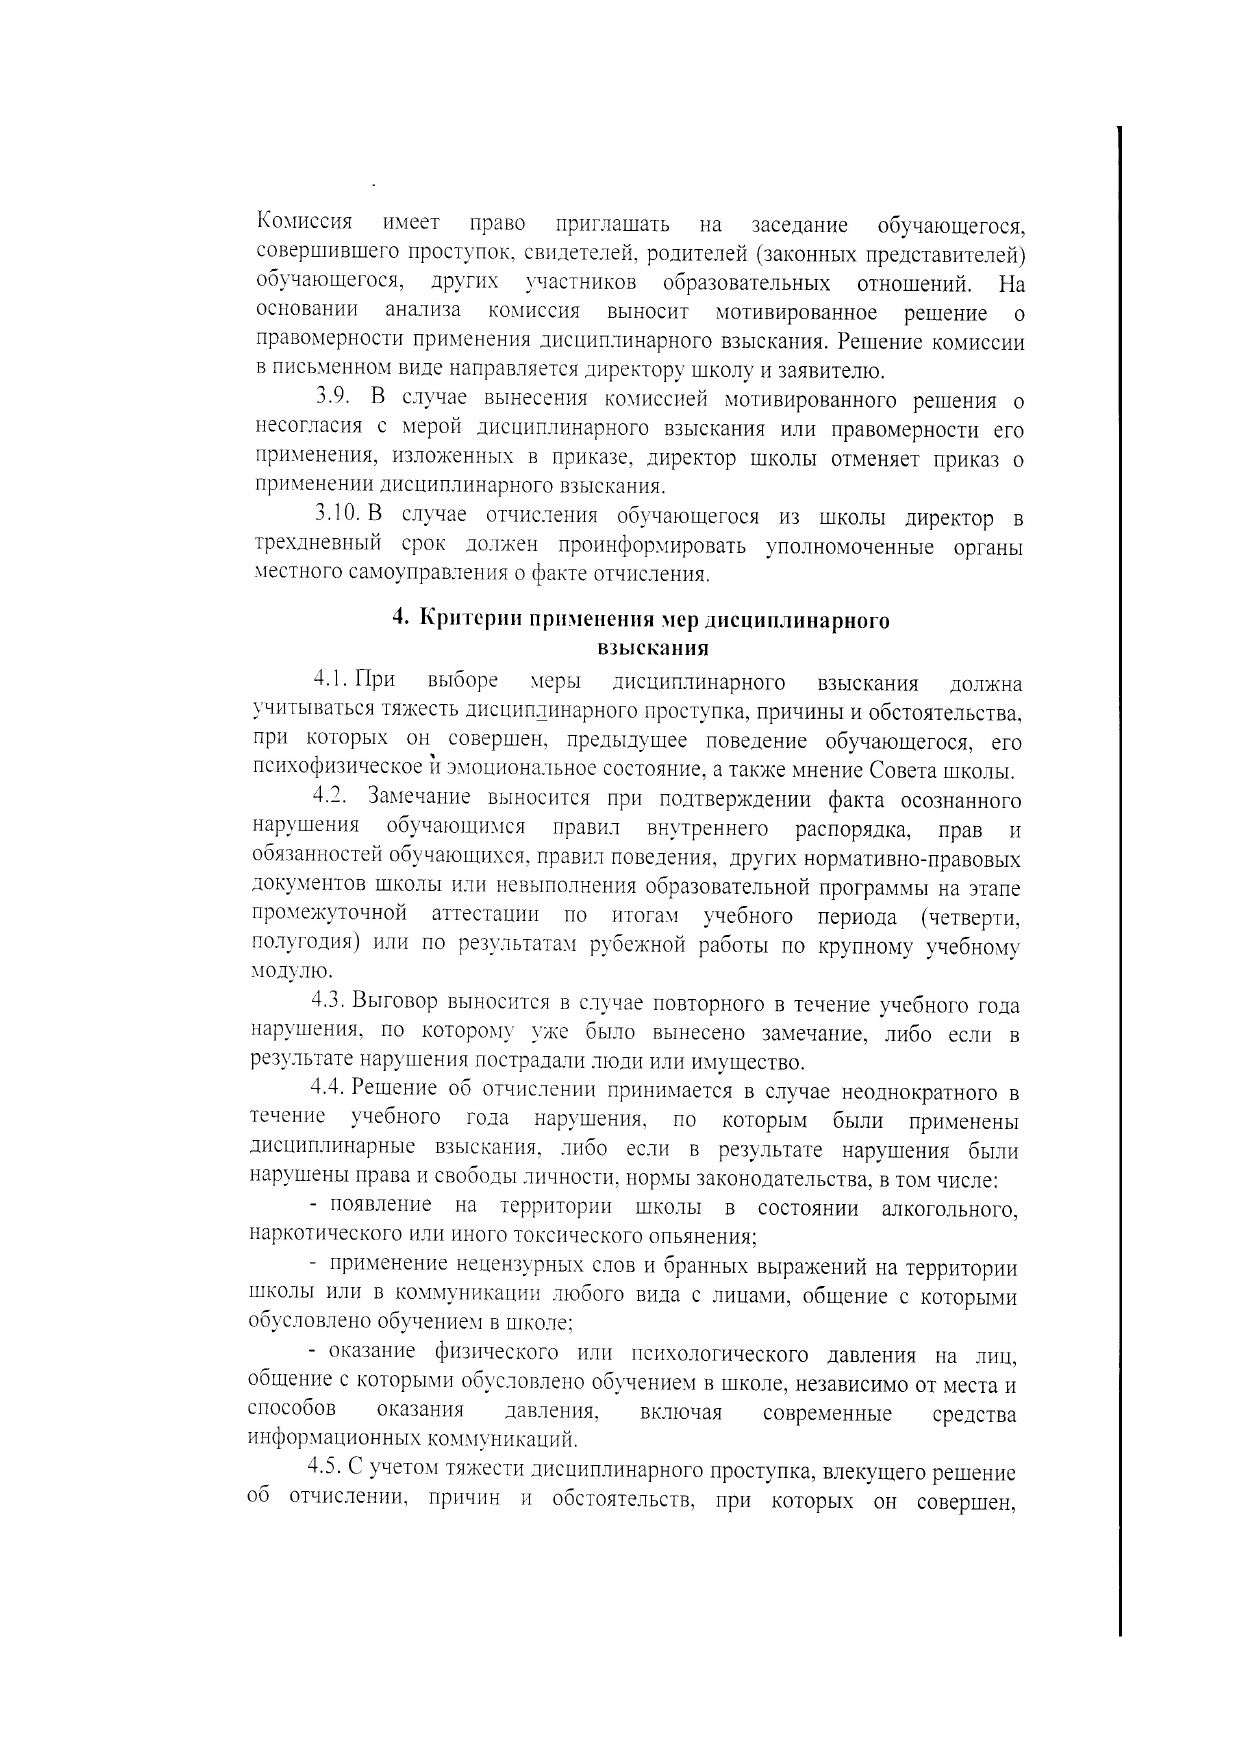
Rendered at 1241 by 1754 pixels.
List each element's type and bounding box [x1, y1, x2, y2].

picture [118, 118, 1122, 1644]
